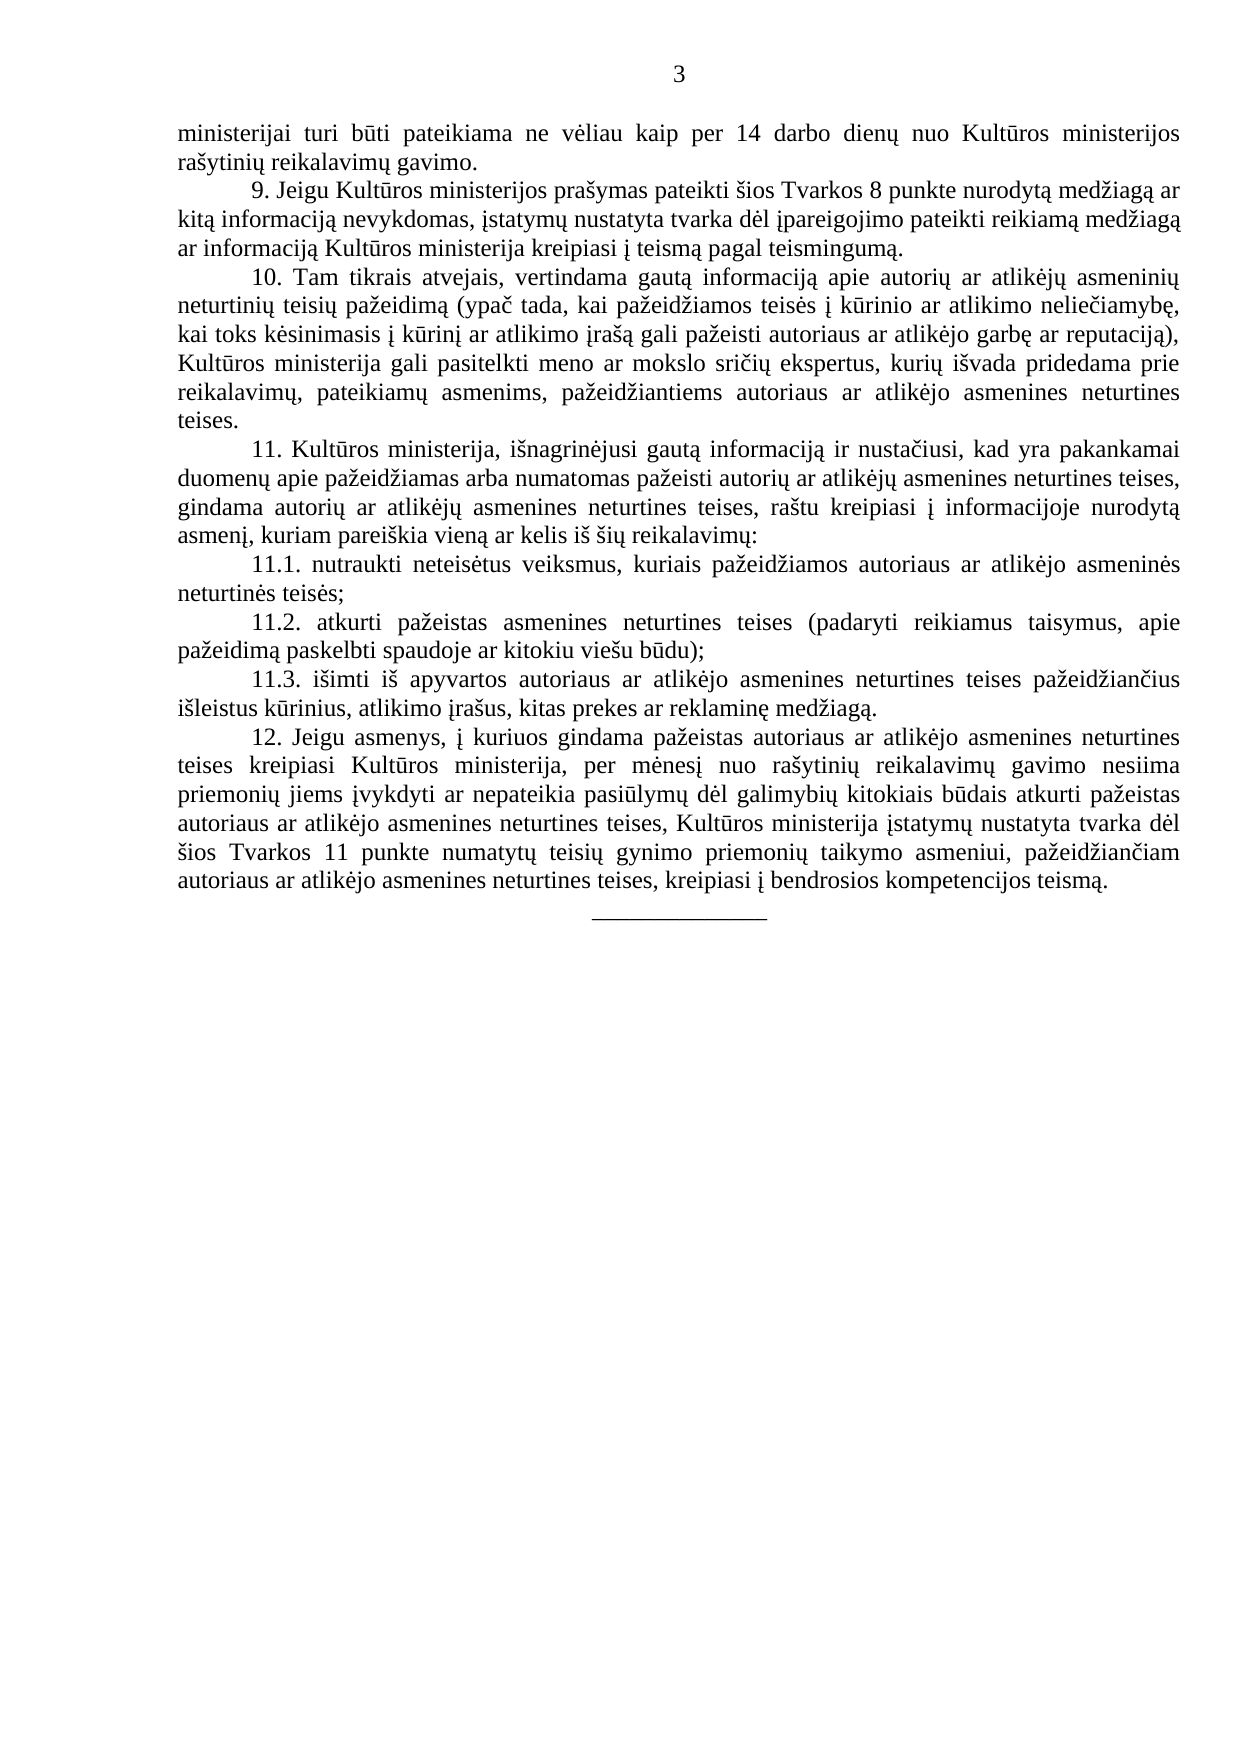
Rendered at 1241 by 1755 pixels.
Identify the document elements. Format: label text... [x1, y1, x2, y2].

text 11.3. išimti iš apyvartos autoriaus ar atlikėjo asmenines neturtines teises pažeidžiančius išleistus kūrinius, atlikimo įrašus, kitas prekes ar reklaminę medžiagą. [177, 664, 1181, 722]
text ______________ [177, 894, 1181, 923]
text 9. Jeigu Kultūros ministerijos prašymas pateikti šios Tvarkos 8 punkte nurodytą medžiagą ar kitą informaciją nevykdomas, įstatymų nustatyta tvarka dėl įpareigojimo pateikti reikiamą medžiagą ar informaciją Kultūros ministerija kreipiasi į teismą pagal teismingumą. [177, 176, 1181, 262]
text 12. Jeigu asmenys, į kuriuos gindama pažeistas autoriaus ar atlikėjo asmenines neturtines teises kreipiasi Kultūros ministerija, per mėnesį nuo rašytinių reikalavimų gavimo nesiima priemonių jiems įvykdyti ar nepateikia pasiūlymų dėl galimybių kitokiais būdais atkurti pažeistas autoriaus ar atlikėjo asmenines neturtines teises, Kultūros ministerija įstatymų nustatyta tvarka dėl šios Tvarkos 11 punkte numatytų teisių gynimo priemonių taikymo asmeniui, pažeidžiančiam autoriaus ar atlikėjo asmenines neturtines teises, kreipiasi į bendrosios kompetencijos teismą. [177, 722, 1181, 894]
text 11.2. atkurti pažeistas asmenines neturtines teises (padaryti reikiamus taisymus, apie pažeidimą paskelbti spaudoje ar kitokiu viešu būdu); [177, 607, 1181, 664]
text 11. Kultūros ministerija, išnagrinėjusi gautą informaciją ir nustačiusi, kad yra pakankamai duomenų apie pažeidžiamas arba numatomas pažeisti autorių ar atlikėjų asmenines neturtines teises, gindama autorių ar atlikėjų asmenines neturtines teises, raštu kreipiasi į informacijoje nurodytą asmenį, kuriam pareiškia vieną ar kelis iš šių reikalavimų: [177, 434, 1181, 549]
text ministerijai turi būti pateikiama ne vėliau kaip per 14 darbo dienų nuo Kultūros ministerijos rašytinių reikalavimų gavimo. [177, 118, 1181, 176]
text 10. Tam tikrais atvejais, vertindama gautą informaciją apie autorių ar atlikėjų asmeninių neturtinių teisių pažeidimą (ypač tada, kai pažeidžiamos teisės į kūrinio ar atlikimo neliečiamybę, kai toks kėsinimasis į kūrinį ar atlikimo įrašą gali pažeisti autoriaus ar atlikėjo garbę ar reputaciją), Kultūros ministerija gali pasitelkti meno ar mokslo sričių ekspertus, kurių išvada pridedama prie reikalavimų, pateikiamų asmenims, pažeidžiantiems autoriaus ar atlikėjo asmenines neturtines teises. [177, 262, 1181, 434]
text 11.1. nutraukti neteisėtus veiksmus, kuriais pažeidžiamos autoriaus ar atlikėjo asmeninės neturtinės teisės; [177, 549, 1181, 607]
